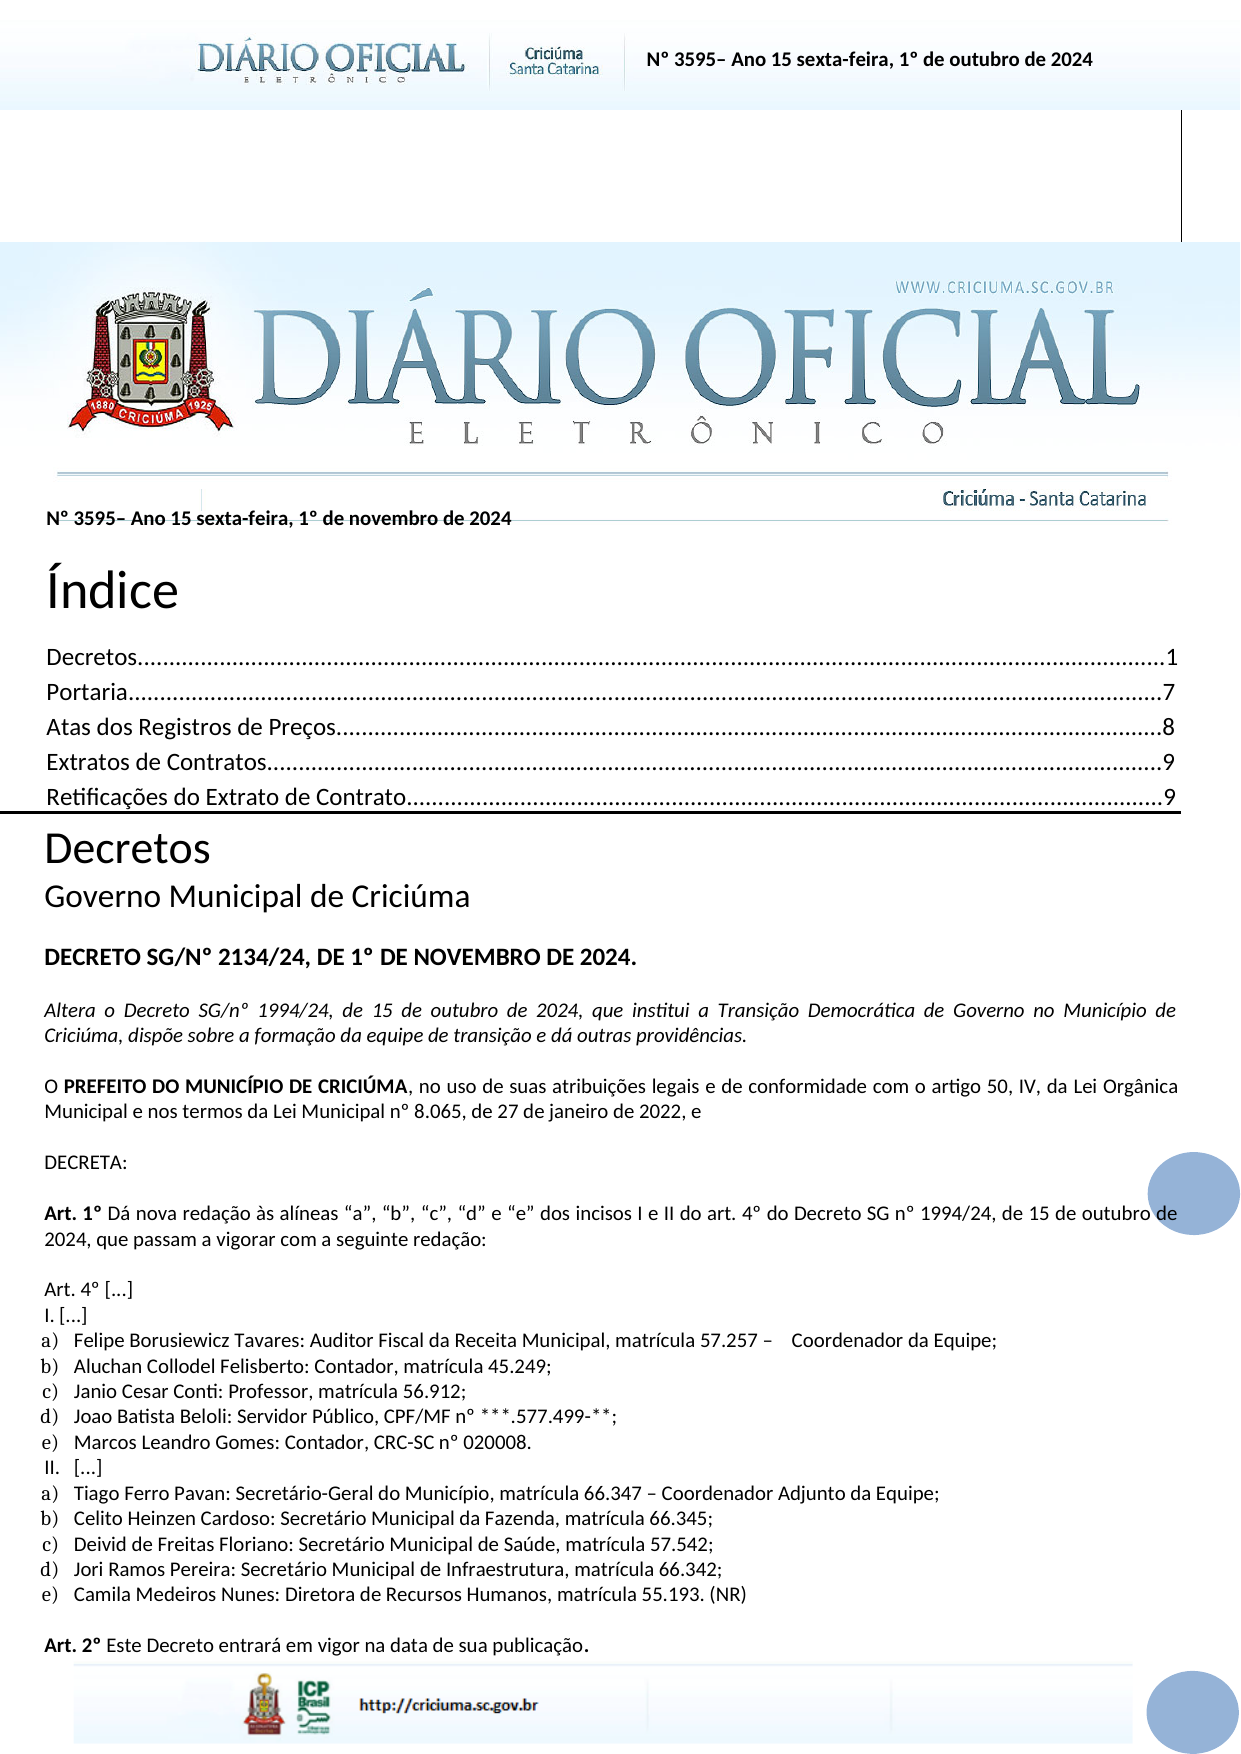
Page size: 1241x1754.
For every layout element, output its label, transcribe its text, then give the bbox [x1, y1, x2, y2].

list Aluchan Collodel Felisberto: Contador, matrícula 45.249; [59, 1353, 1181, 1378]
list [...] [44, 1454, 1181, 1480]
text Portaria....................................................................................................................................................................7 [0, 676, 1181, 706]
list [...] [44, 1302, 1181, 1327]
text O PREFEITO DO MUNICÍPIO DE CRICIÚMA, no uso de suas atribuições legais e de conformidade com o artigo 50, IV, da Lei Orgânica Municipal e nos termos da Lei Municipal nº 8.065, de 27 de janeiro de 2022, e [44, 1073, 1181, 1124]
text DECRETA: [44, 1149, 1181, 1175]
text Atas dos Registros de Preços...................................................................................................................................8 [0, 711, 1181, 741]
list Celito Heinzen Cardoso: Secretário Municipal da Fazenda, matrícula 66.345; [59, 1505, 1181, 1531]
text DECRETO SG/Nº 2134/24, DE 1º DE NOVEMBRO DE 2024. [44, 941, 1181, 972]
text Retificações do Extrato de Contrato........................................................................................................................9 [0, 781, 1181, 811]
text Decretos...................................................................................................................................................................1 [0, 641, 1181, 671]
text Art. 2º Este Decreto entrará em vigor na data de sua publicação. [44, 1632, 1181, 1658]
text Art. 4º [...] [44, 1277, 1181, 1302]
list Jori Ramos Pereira: Secretário Municipal de Infraestrutura, matrícula 66.342; [59, 1556, 1181, 1582]
text Altera o Decreto SG/nº 1994/24, de 15 de outubro de 2024, que institui a Transição Democrática de Governo no Município de Criciúma, dispõe sobre a formação da equipe de transição e dá outras providências. [44, 997, 1181, 1048]
text Extratos de Contratos..............................................................................................................................................9 [0, 746, 1181, 776]
list Tiago Ferro Pavan: Secretário-Geral do Município, matrícula 66.347 – Coordenador Adjunto da Equipe; [59, 1480, 1181, 1505]
list Janio Cesar Conti: Professor, matrícula 56.912; [59, 1378, 1181, 1404]
list Felipe Borusiewicz Tavares: Auditor Fiscal da Receita Municipal, matrícula 57.257 – Coordenador da Equipe; [59, 1327, 1181, 1353]
text Decretos [44, 819, 1181, 875]
list Marcos Leandro Gomes: Contador, CRC-SC nº 020008. [59, 1429, 1181, 1454]
text Governo Municipal de Criciúma [44, 875, 1181, 916]
list Deivid de Freitas Floriano: Secretário Municipal de Saúde, matrícula 57.542; [59, 1531, 1181, 1556]
list Camila Medeiros Nunes: Diretora de Recursos Humanos, matrícula 55.193. (NR) [59, 1582, 1181, 1607]
list Joao Batista Beloli: Servidor Público, CPF/MF nº ***.577.499-**; [59, 1404, 1181, 1429]
text Art. 1º Dá nova redação às alíneas “a”, “b”, “c”, “d” e “e” dos incisos I e II do art. 4º do Decreto SG nº 1994/24, de 15 de outubro de 2024, que passam a vigorar com a seguinte redação: [44, 1200, 1181, 1251]
